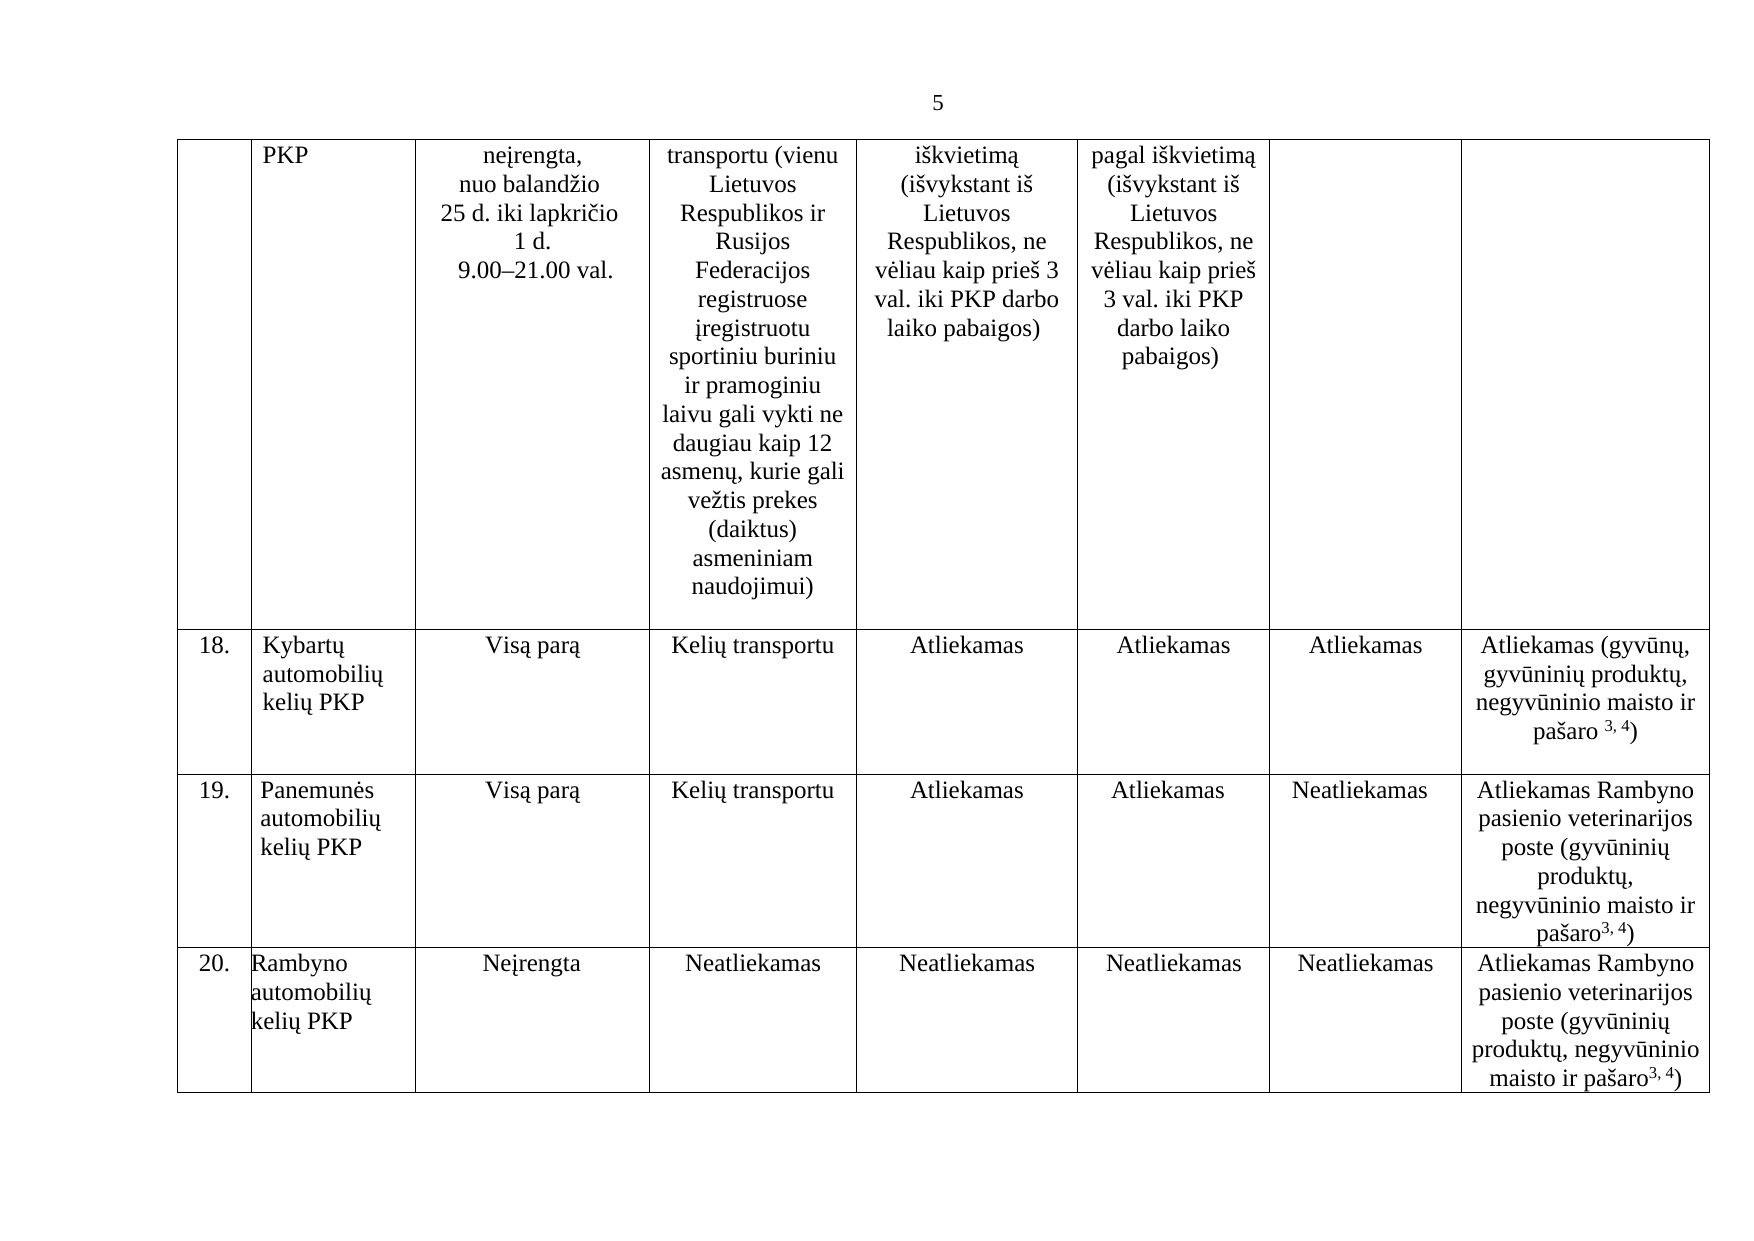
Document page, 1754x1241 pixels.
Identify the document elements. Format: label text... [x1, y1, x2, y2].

table_cell pagal iškvietimą (išvykstant iš Lietuvos Respublikos, ne vėliau kaip prieš 3 val. iki PKP darbo laiko pabaigos) [1078, 140, 1269, 629]
table_cell [1270, 140, 1461, 629]
table_cell Neatliekamas [1078, 948, 1269, 1092]
table_cell Visą parą [416, 630, 649, 774]
table_cell 19. [178, 775, 251, 947]
table_cell [1462, 140, 1709, 629]
table_cell neįrengta, nuo balandžio 25 d. iki lapkričio 1 d. 9.00–21.00 val. [416, 140, 649, 629]
table_cell transportu (vienu Lietuvos Respublikos ir Rusijos Federacijos registruose įregistruotu sportiniu buriniu ir pramoginiu laivu gali vykti ne daugiau kaip 12 asmenų, kurie gali vežtis prekes (daiktus) asmeniniam naudojimui) [650, 140, 856, 629]
table_cell Visą parą [416, 775, 649, 947]
table_cell Neatliekamas [857, 948, 1077, 1092]
table_cell Atliekamas [1078, 775, 1269, 947]
table_cell Atliekamas Rambyno pasienio veterinarijos poste (gyvūninių produktų, negyvūninio maisto ir pašaro3, 4) [1462, 948, 1709, 1092]
table_cell [178, 140, 251, 629]
table_cell Atliekamas Rambyno pasienio veterinarijos poste (gyvūninių produktų, negyvūninio maisto ir pašaro3, 4) [1462, 775, 1709, 947]
table_cell Atliekamas (gyvūnų, gyvūninių produktų, negyvūninio maisto ir pašaro 3, 4) [1462, 630, 1709, 774]
table_cell Neįrengta [416, 948, 649, 1092]
table_cell PKP [252, 140, 415, 629]
table_cell Atliekamas [857, 775, 1077, 947]
table_cell Atliekamas [857, 630, 1077, 774]
table_cell Neatliekamas [650, 948, 856, 1092]
table_cell Kybartų automobilių kelių PKP [252, 630, 415, 774]
table_cell Rambyno automobilių kelių PKP [252, 948, 415, 1092]
table_cell Kelių transportu [650, 775, 856, 947]
table_cell Panemunės automobilių kelių PKP [252, 775, 415, 947]
table_cell Atliekamas [1078, 630, 1269, 774]
table_cell Neatliekamas [1270, 948, 1461, 1092]
table_cell Neatliekamas [1270, 775, 1461, 947]
table_cell iškvietimą (išvykstant iš Lietuvos Respublikos, ne vėliau kaip prieš 3 val. iki PKP darbo laiko pabaigos) [857, 140, 1077, 629]
table_cell 18. [178, 630, 251, 774]
table_cell Kelių transportu [650, 630, 856, 774]
table_cell 20. [178, 948, 251, 1092]
table_cell Atliekamas [1270, 630, 1461, 774]
